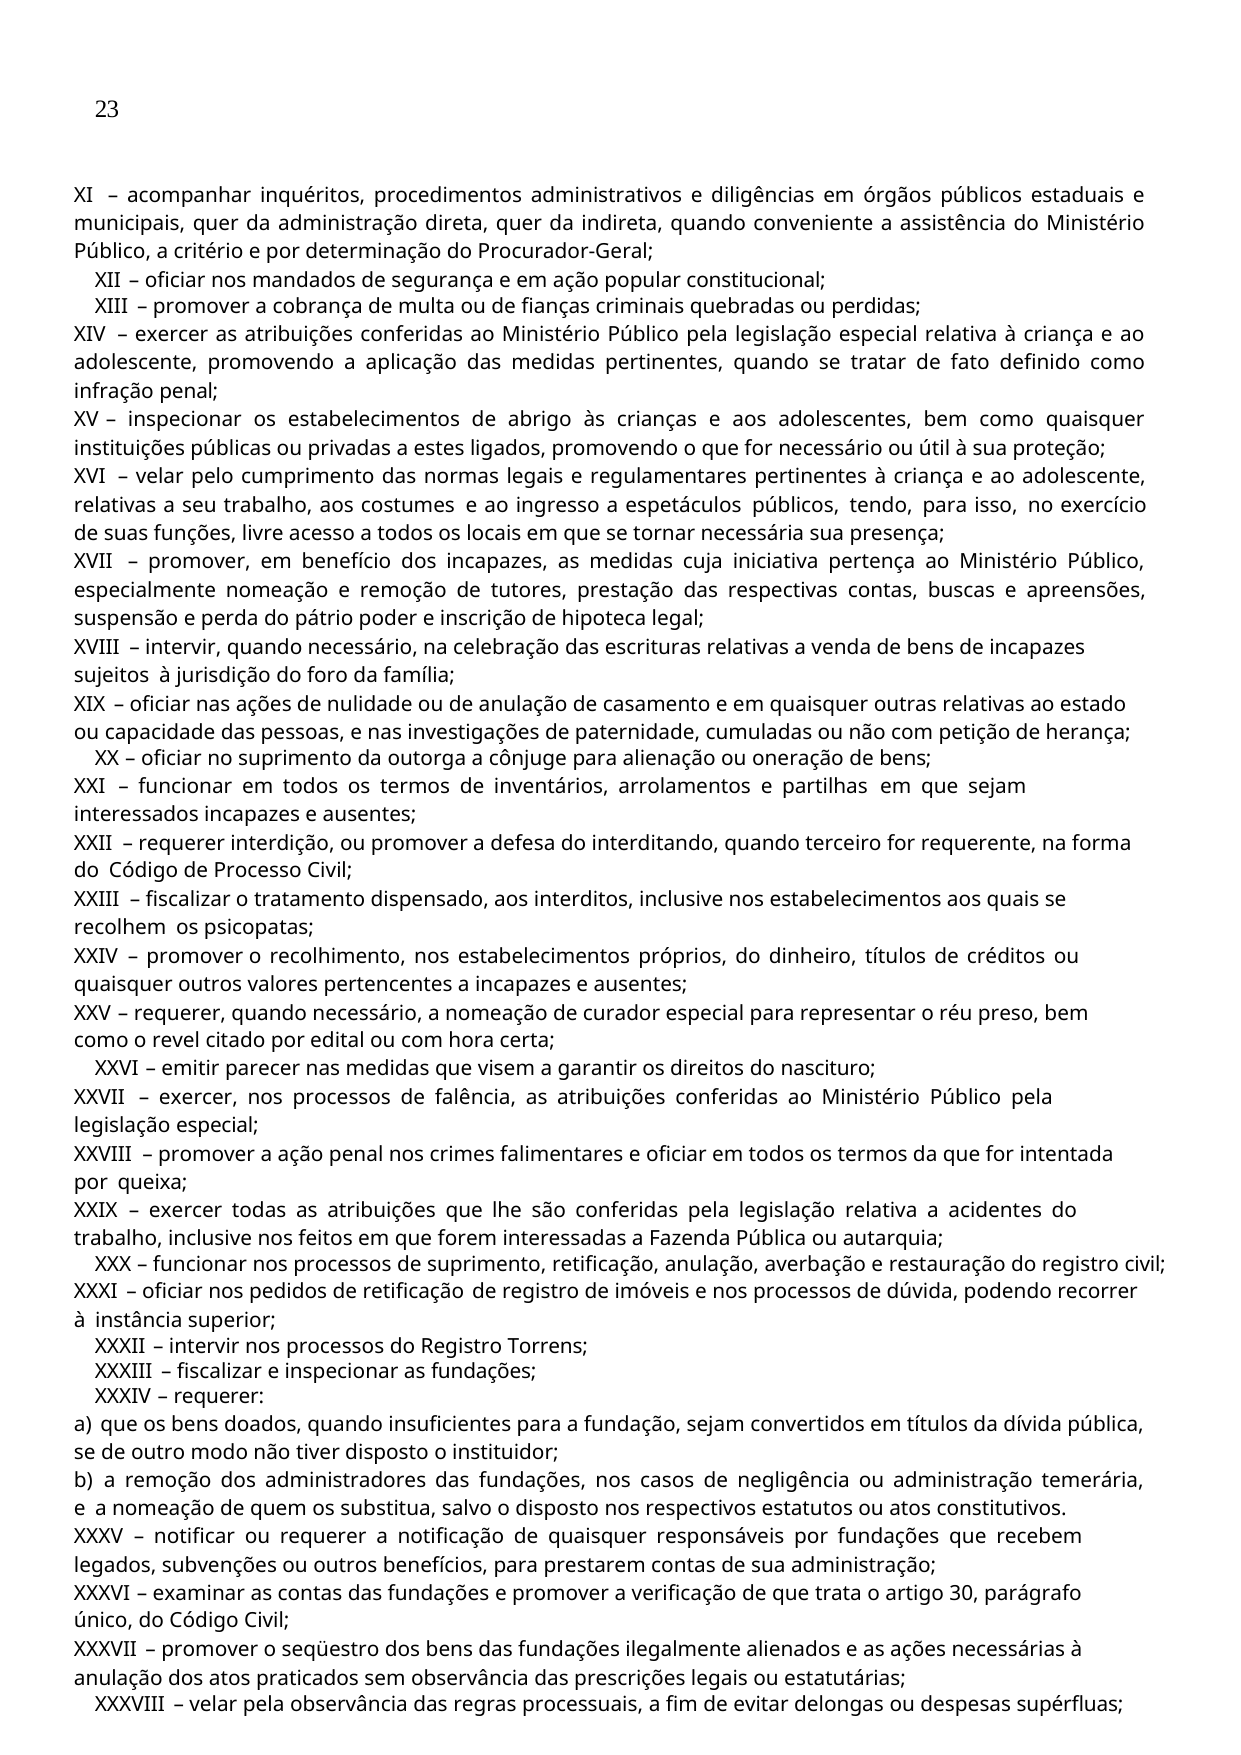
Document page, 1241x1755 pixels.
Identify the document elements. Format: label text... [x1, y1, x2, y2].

list – requerer, quando necessário, a nomeação de curador especial para representar o réu preso, bem como o revel citado por edital ou com hora certa; [74, 998, 1146, 1053]
list – promover, em benefício dos incapazes, as medidas cuja iniciativa pertença ao Ministério Público, especialmente nomeação e remoção de tutores, prestação das respectivas contas, buscas e apreensões, suspensão e perda do pátrio poder e inscrição de hipoteca legal; [74, 547, 1147, 632]
list – exercer, nos processos de falência, as atribuições conferidas ao Ministério Público pela legislação especial; [74, 1082, 1146, 1139]
list – oficiar nos mandados de segurança e em ação popular constitucional; [94, 265, 1167, 293]
list – promover a cobrança de multa ou de fianças criminais quebradas ou perdidas; [94, 294, 1167, 319]
list – emitir parecer nas medidas que visem a garantir os direitos do nascituro; [94, 1053, 1167, 1082]
list – oficiar no suprimento da outorga a cônjuge para alienação ou oneração de bens; [94, 746, 1167, 771]
list – promover o recolhimento, nos estabelecimentos próprios, do dinheiro, títulos de créditos ou quaisquer outros valores pertencentes a incapazes e ausentes; [74, 941, 1146, 998]
list – requerer: [94, 1384, 1167, 1409]
list – fiscalizar o tratamento dispensado, aos interditos, inclusive nos estabelecimentos aos quais se recolhem os psicopatas; [74, 884, 1147, 941]
list – promover a ação penal nos crimes falimentares e oficiar em todos os termos da que for intentada por queixa; [74, 1139, 1146, 1196]
list – funcionar nos processos de suprimento, retificação, anulação, averbação e restauração do registro civil; [94, 1252, 1167, 1277]
list – intervir nos processos do Registro Torrens; [94, 1333, 1167, 1358]
list – exercer todas as atribuições que lhe são conferidas pela legislação relativa a acidentes do trabalho, inclusive nos feitos em que forem interessadas a Fazenda Pública ou autarquia; [74, 1196, 1147, 1251]
list que os bens doados, quando insuficientes para a fundação, sejam convertidos em títulos da dívida pública, se de outro modo não tiver disposto o instituidor; [74, 1409, 1147, 1466]
list – funcionar em todos os termos de inventários, arrolamentos e partilhas em que sejam interessados incapazes e ausentes; [74, 771, 1147, 828]
list – promover o seqüestro dos bens das fundações ilegalmente alienados e as ações necessárias à anulação dos atos praticados sem observância das prescrições legais ou estatutárias; [74, 1634, 1146, 1691]
list – fiscalizar e inspecionar as fundações; [94, 1359, 1167, 1384]
list – oficiar nas ações de nulidade ou de anulação de casamento e em quaisquer outras relativas ao estado ou capacidade das pessoas, e nas investigações de paternidade, cumuladas ou não com petição de herança; [74, 689, 1146, 746]
list – requerer interdição, ou promover a defesa do interditando, quando terceiro for requerente, na forma do Código de Processo Civil; [74, 828, 1147, 883]
list – notificar ou requerer a notificação de quaisquer responsáveis por fundações que recebem legados, subvenções ou outros benefícios, para prestarem contas de sua administração; [74, 1521, 1146, 1578]
list – oficiar nos pedidos de retificação de registro de imóveis e nos processos de dúvida, podendo recorrer à instância superior; [74, 1277, 1146, 1333]
list – acompanhar inquéritos, procedimentos administrativos e diligências em órgãos públicos estaduais e municipais, quer da administração direta, quer da indireta, quando conveniente a assistência do Ministério Público, a critério e por determinação do Procurador-Geral; [74, 180, 1147, 265]
list – examinar as contas das fundações e promover a verificação de que trata o artigo 30, parágrafo único, do Código Civil; [74, 1578, 1146, 1634]
list – velar pelo cumprimento das normas legais e regulamentares pertinentes à criança e ao adolescente, relativas a seu trabalho, aos costumes e ao ingresso a espetáculos públicos, tendo, para isso, no exercício de suas funções, livre acesso a todos os locais em que se tornar necessária sua presença; [74, 461, 1147, 547]
list a remoção dos administradores das fundações, nos casos de negligência ou administração temerária, e a nomeação de quem os substitua, salvo o disposto nos respectivos estatutos ou atos constitutivos. [74, 1466, 1146, 1521]
list – inspecionar os estabelecimentos de abrigo às crianças e aos adolescentes, bem como quaisquer instituições públicas ou privadas a estes ligados, promovendo o que for necessário ou útil à sua proteção; [74, 404, 1146, 461]
list – intervir, quando necessário, na celebração das escrituras relativas a venda de bens de incapazes sujeitos à jurisdição do foro da família; [74, 632, 1147, 689]
list – exercer as atribuições conferidas ao Ministério Público pela legislação especial relativa à criança e ao adolescente, promovendo a aplicação das medidas pertinentes, quando se tratar de fato definido como infração penal; [74, 319, 1146, 404]
list – velar pela observância das regras processuais, a fim de evitar delongas ou despesas supérfluas; [94, 1691, 1167, 1716]
